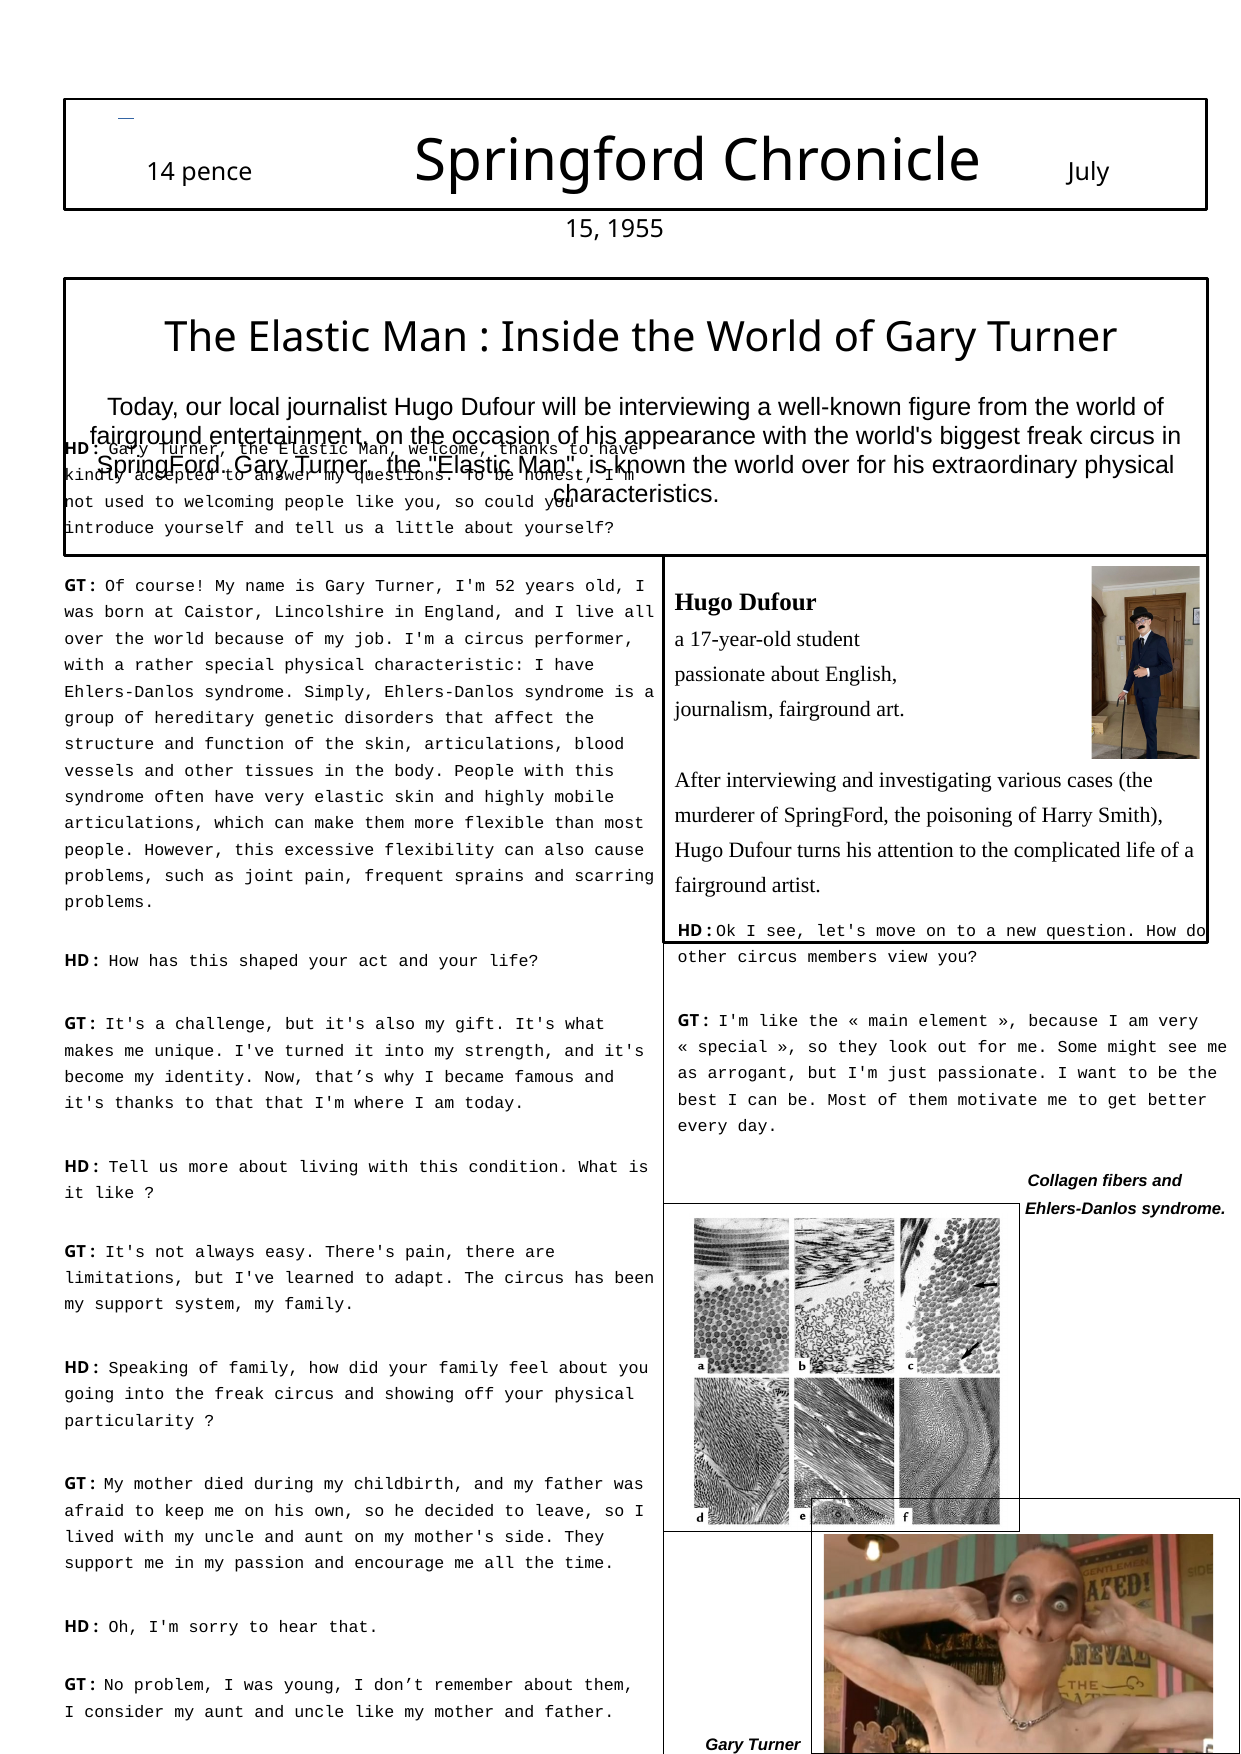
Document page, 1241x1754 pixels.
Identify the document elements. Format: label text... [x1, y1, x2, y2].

picture [689, 1213, 1008, 1531]
picture [812, 1499, 1008, 1531]
picture [823, 1534, 1214, 1753]
text 14 pence Springford Chronicle July [106, 118, 1122, 208]
text 15, 1955 [106, 211, 1122, 245]
picture [1091, 566, 1200, 759]
